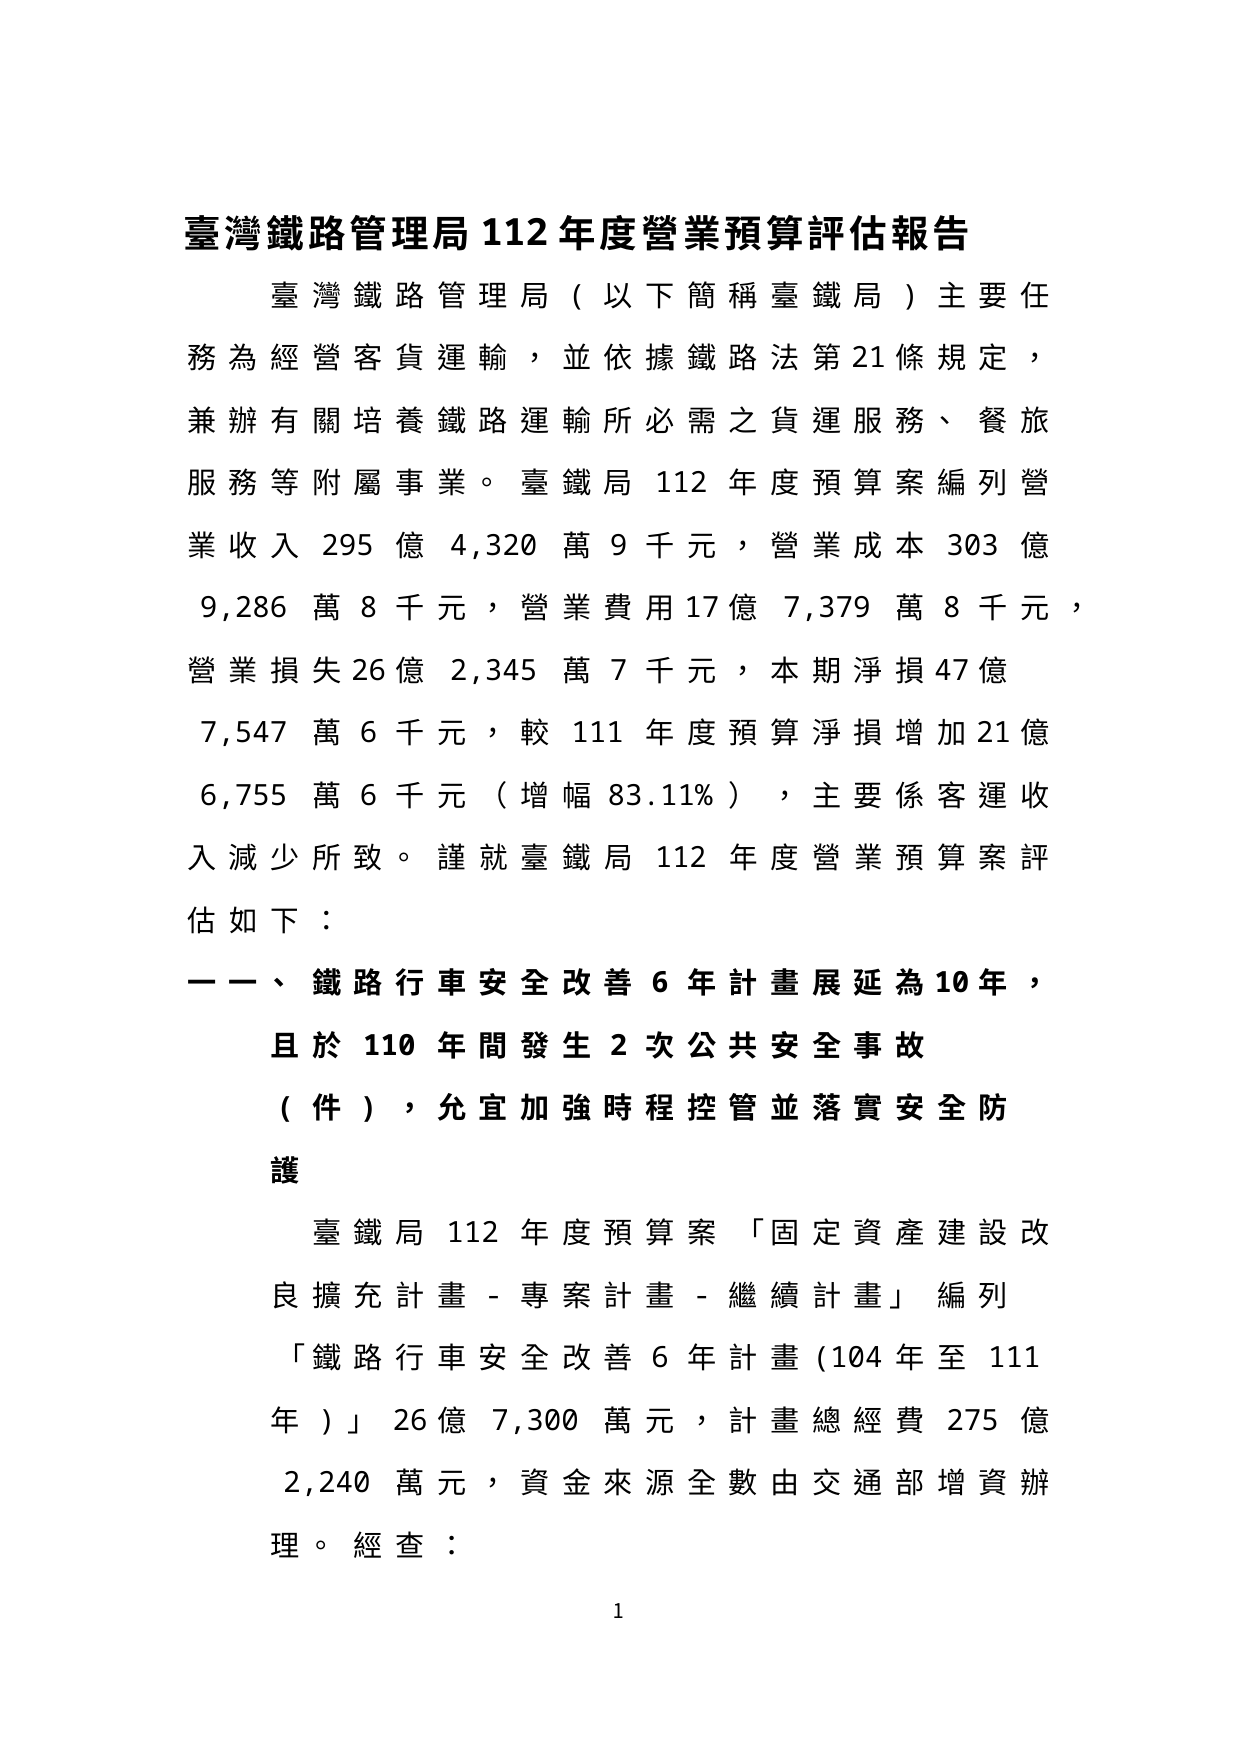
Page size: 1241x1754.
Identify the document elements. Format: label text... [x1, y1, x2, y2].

text 臺灣鐵路管理局112年度營業預算評估報告 [181, 189, 1056, 252]
text 臺灣鐵路管理局(以下簡稱臺鐵局)主要任務為經營客貨運輸，並依據鐵路法第21條規定，兼辦有關培養鐵路運輸所必需之貨運服務、餐旅服務等附屬事業。臺鐵局112年度預算案編列營業收入295億4,320萬9千元，營業成本303億9,286萬8千元，營業費用17億7,379萬8千元，營業損失26億2,345萬7千元，本期淨損47億7,547萬6千元，較111年度預算淨損增加21億6,755萬6千元（增幅83.11%），主要係客運收入減少所致。謹就臺鐵局112年度營業預算案評估如下： [181, 252, 1056, 939]
text 一一、鐵路行車安全改善6年計畫展延為10年，且於110年間發生2次公共安全事故(件)，允宜加強時程控管並落實安全防護 [181, 939, 1027, 1189]
text 臺鐵局112年度預算案「固定資產建設改良擴充計畫-專案計畫-繼續計畫」編列「鐵路行車安全改善6年計畫(104年至111年)」26億7,300萬元，計畫總經費275億2,240萬元，資金來源全數由交通部增資辦理。經查： [240, 1189, 1056, 1564]
